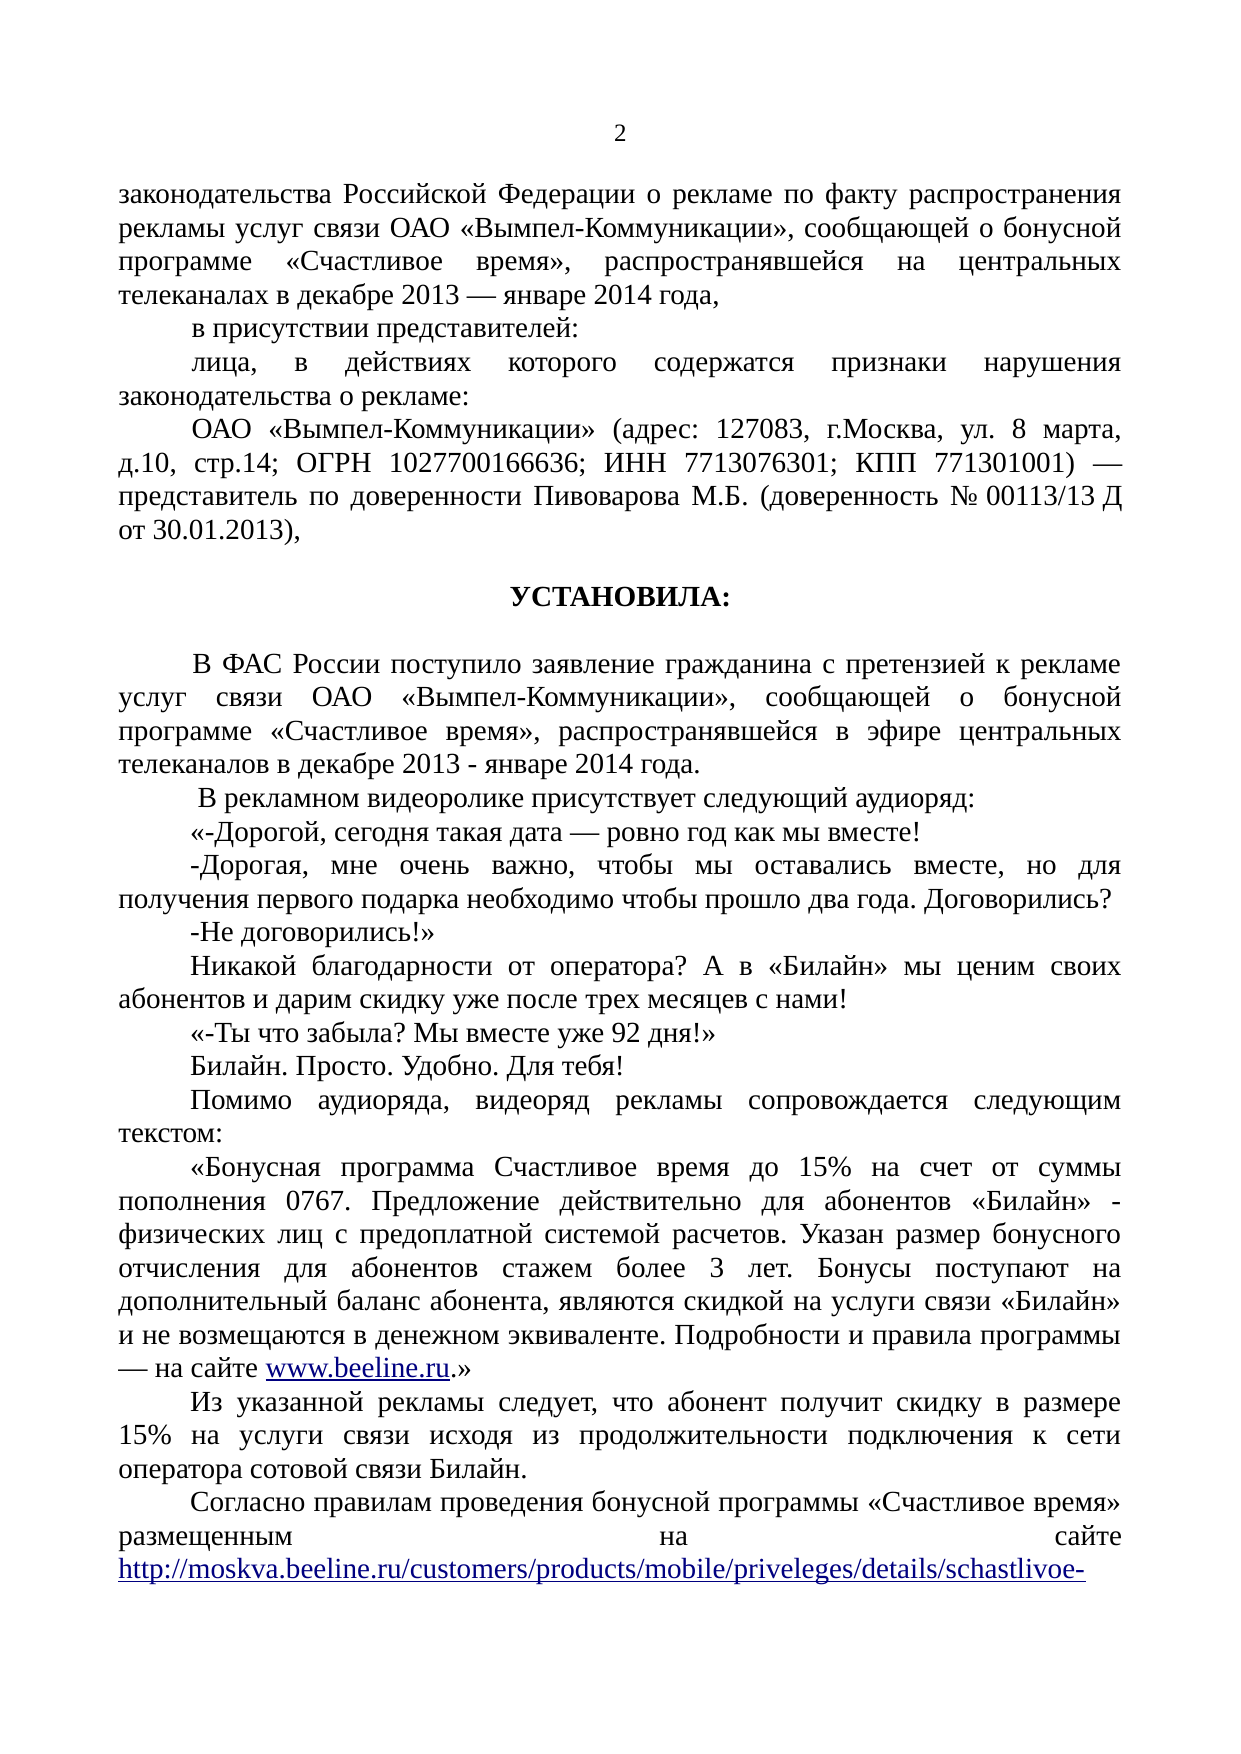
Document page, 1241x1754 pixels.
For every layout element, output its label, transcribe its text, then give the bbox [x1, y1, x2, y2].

text -Дорогая, мне очень важно, чтобы мы оставались вместе, но для получения первого подарка необходимо чтобы прошло два года. Договорились? [118, 847, 1122, 914]
text ОАО «Вымпел-Коммуникации» (адрес: 127083, г.Москва, ул. 8 марта, д.10, стр.14; ОГРН 1027700166636; ИНН 7713076301; КПП 771301001) — представитель по доверенности Пивоварова М.Б. (доверенность № 00113/13 Д от 30.01.2013), [118, 411, 1122, 545]
text Из указанной рекламы следует, что абонент получит скидку в размере 15% на услуги связи исходя из продолжительности подключения к сети оператора сотовой связи Билайн. [118, 1384, 1122, 1484]
text лица, в действиях которого содержатся признаки нарушения законодательства о рекламе: [118, 344, 1122, 411]
text Билайн. Просто. Удобно. Для тебя! [118, 1048, 1122, 1082]
text В ФАС России поступило заявление гражданина с претензией к рекламе услуг связи ОАО «Вымпел-Коммуникации», сообщающей о бонусной программе «Счастливое время», распространявшейся в эфире центральных телеканалов в декабре 2013 - январе 2014 года. [118, 646, 1122, 780]
text «-Ты что забыла? Мы вместе уже 92 дня!» [118, 1015, 1122, 1048]
text -Не договорились!» [118, 914, 1122, 948]
text Никакой благодарности от оператора? А в «Билайн» мы ценим своих абонентов и дарим скидку уже после трех месяцев с нами! [118, 948, 1122, 1015]
text в присутствии представителей: [118, 311, 1122, 344]
text УСТАНОВИЛА: [118, 579, 1122, 612]
text Помимо аудиоряда, видеоряд рекламы сопровождается следующим текстом: [118, 1082, 1122, 1149]
text «-Дорогой, сегодня такая дата — ровно год как мы вместе! [118, 814, 1122, 847]
text законодательства Российской Федерации о рекламе по факту распространения рекламы услуг связи ОАО «Вымпел-Коммуникации», сообщающей о бонусной программе «Счастливое время», распространявшейся на центральных телеканалах в декабре 2013 — январе 2014 года, [118, 176, 1122, 311]
text В рекламном видеоролике присутствует следующий аудиоряд: [118, 780, 1122, 814]
text «Бонусная программа Счастливое время до 15% на счет от суммы пополнения 0767. Предложение действительно для абонентов «Билайн» - физических лиц с предоплатной системой расчетов. Указан размер бонусного отчисления для абонентов стажем более 3 лет. Бонусы поступают на дополнительный баланс абонента, являются скидкой на услуги связи «Билайн» и не возмещаются в денежном эквиваленте. Подробности и правила программы — на сайте www.beeline.ru.» [118, 1149, 1122, 1384]
text Согласно правилам проведения бонусной программы «Счастливое время» размещенным на сайте http://moskva.beeline.ru/customers/products/mobile/priveleges/details/schastlivoe- [118, 1484, 1122, 1585]
